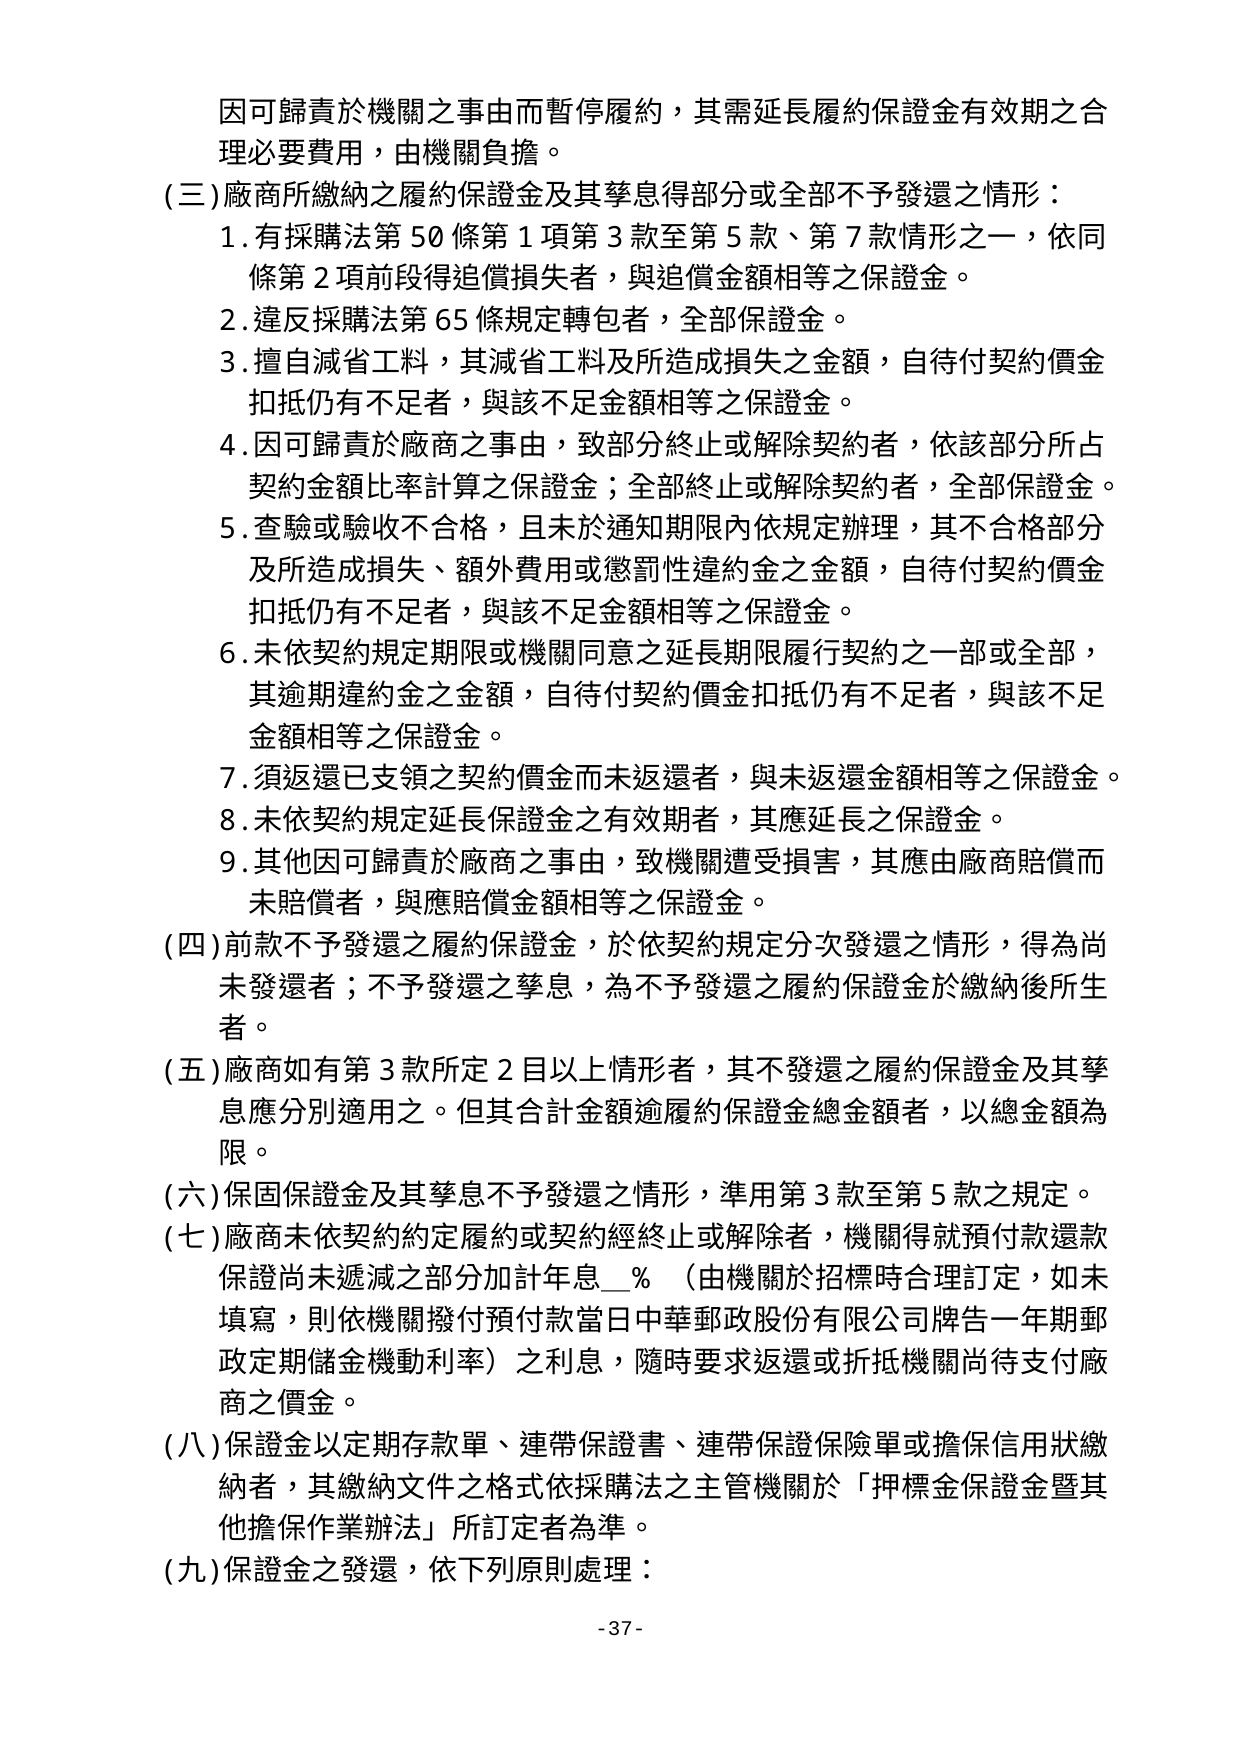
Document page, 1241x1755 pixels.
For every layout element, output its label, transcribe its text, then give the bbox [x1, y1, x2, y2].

text (六)保固保證金及其孳息不予發還之情形，準用第3款至第5款之規定。 [159, 1172, 1110, 1214]
text 8.未依契約規定延長保證金之有效期者，其應延長之保證金。 [218, 797, 1108, 839]
text 9.其他因可歸責於廠商之事由，致機關遭受損害，其應由廠商賠償而未賠償者，與應賠償金額相等之保證金。 [218, 839, 1108, 922]
text (三)廠商所繳納之履約保證金及其孳息得部分或全部不予發還之情形： [159, 172, 1110, 214]
text 6.未依契約規定期限或機關同意之延長期限履行契約之一部或全部，其逾期違約金之金額，自待付契約價金扣抵仍有不足者，與該不足金額相等之保證金。 [218, 630, 1108, 755]
text 因可歸責於機關之事由而暫停履約，其需延長履約保證金有效期之合理必要費用，由機關負擔。 [159, 89, 1110, 172]
text (五)廠商如有第3款所定2目以上情形者，其不發還之履約保證金及其孳息應分別適用之。但其合計金額逾履約保證金總金額者，以總金額為限。 [159, 1047, 1110, 1172]
text (七)廠商未依契約約定履約或契約經終止或解除者，機關得就預付款還款保證尚未遞減之部分加計年息＿% （由機關於招標時合理訂定，如未填寫，則依機關撥付預付款當日中華郵政股份有限公司牌告一年期郵政定期儲金機動利率）之利息，隨時要求返還或折抵機關尚待支付廠商之價金。 [159, 1214, 1110, 1422]
text 3.擅自減省工料，其減省工料及所造成損失之金額，自待付契約價金扣抵仍有不足者，與該不足金額相等之保證金。 [218, 339, 1108, 422]
text 5.查驗或驗收不合格，且未於通知期限內依規定辦理，其不合格部分及所造成損失、額外費用或懲罰性違約金之金額，自待付契約價金扣抵仍有不足者，與該不足金額相等之保證金。 [218, 505, 1108, 630]
text 4.因可歸責於廠商之事由，致部分終止或解除契約者，依該部分所占契約金額比率計算之保證金；全部終止或解除契約者，全部保證金。 [218, 422, 1108, 505]
text (四)前款不予發還之履約保證金，於依契約規定分次發還之情形，得為尚未發還者；不予發還之孳息，為不予發還之履約保證金於繳納後所生者。 [159, 922, 1110, 1047]
text 7.須返還已支領之契約價金而未返還者，與未返還金額相等之保證金。 [218, 755, 1108, 797]
text 1.有採購法第50條第1項第3款至第5款、第7款情形之一，依同條第2項前段得追償損失者，與追償金額相等之保證金。 [218, 214, 1108, 297]
text (九)保證金之發還，依下列原則處理： [159, 1547, 1110, 1589]
text (八)保證金以定期存款單、連帶保證書、連帶保證保險單或擔保信用狀繳納者，其繳納文件之格式依採購法之主管機關於「押標金保證金暨其他擔保作業辦法」所訂定者為準。 [159, 1422, 1110, 1547]
text 2.違反採購法第65條規定轉包者，全部保證金。 [218, 297, 1108, 339]
